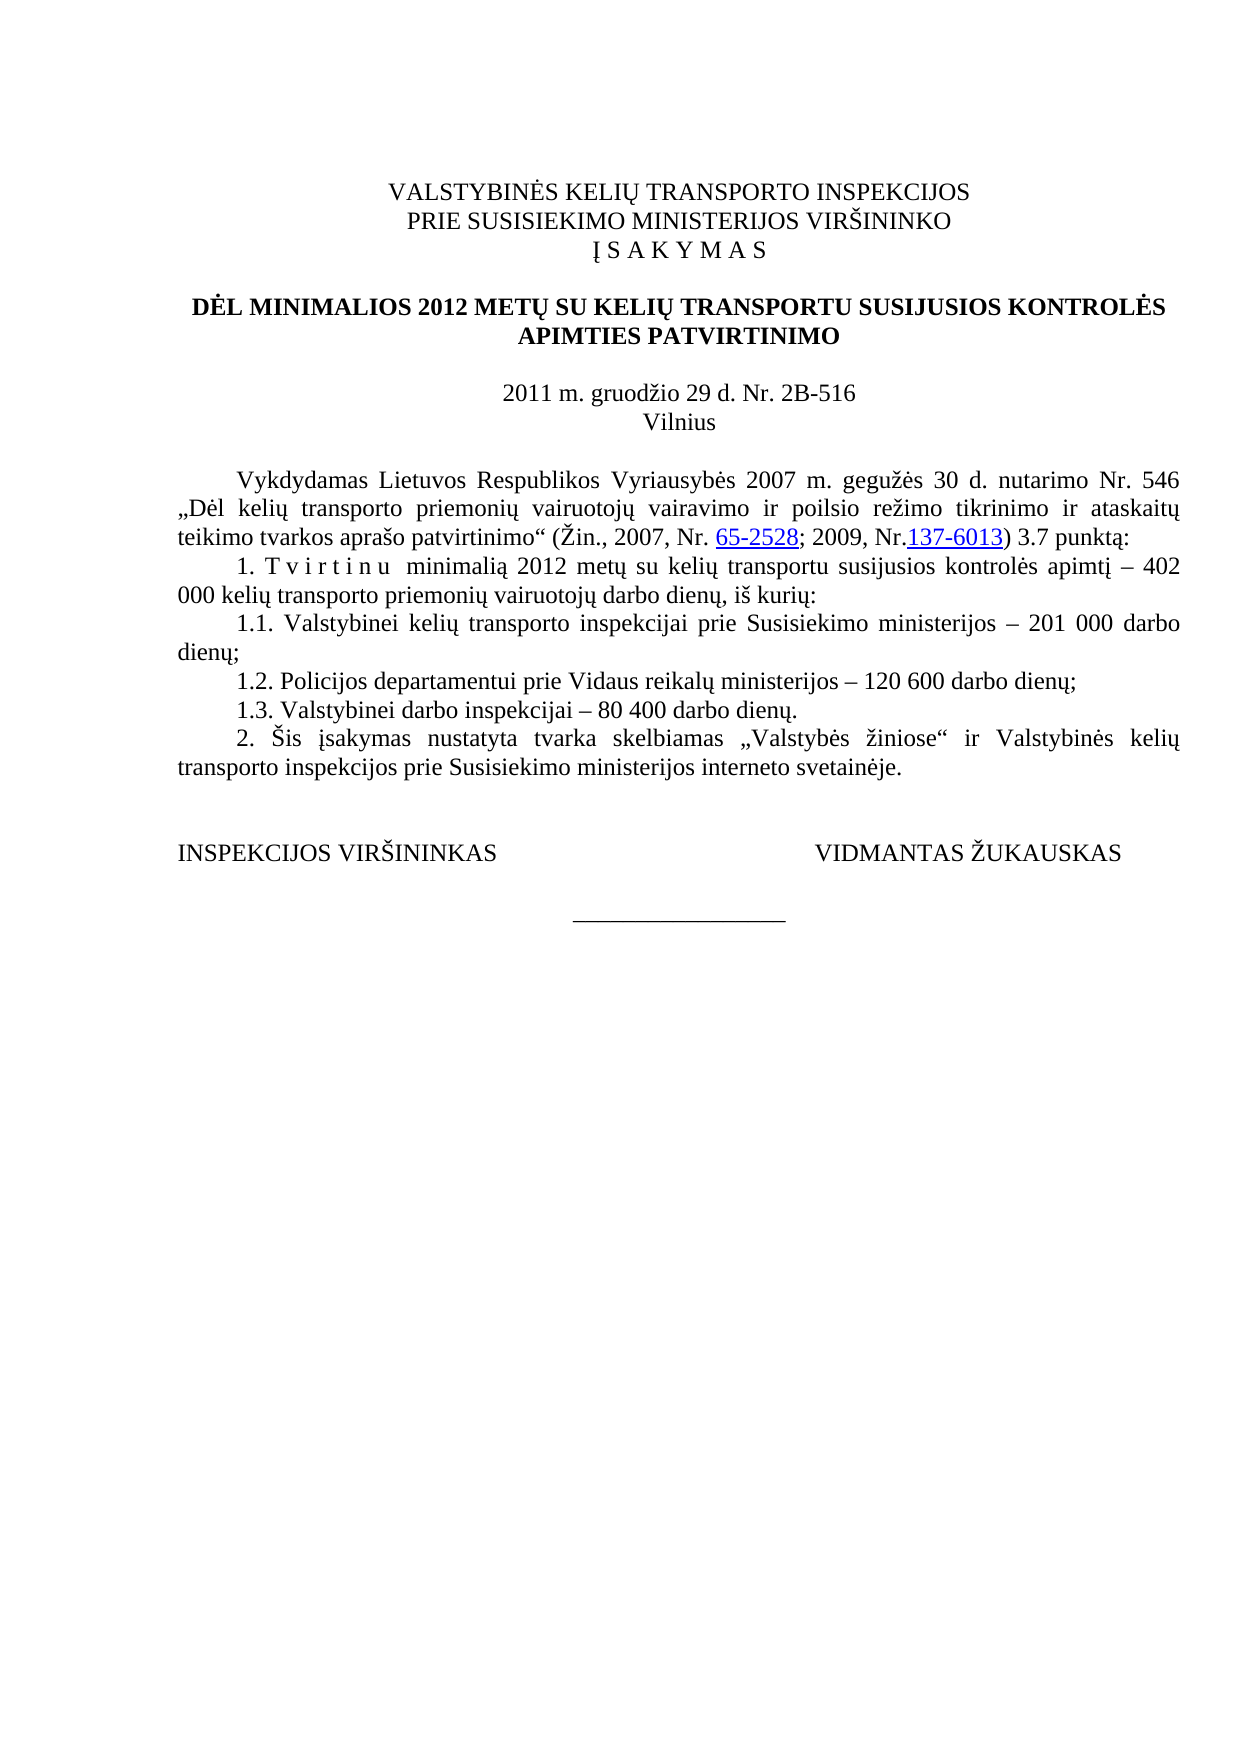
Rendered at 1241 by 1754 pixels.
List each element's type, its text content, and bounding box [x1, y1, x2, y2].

text 1.1. Valstybinei kelių transporto inspekcijai prie Susisiekimo ministerijos – 201 000 darbo dienų; [177, 608, 1181, 666]
text Inspekcijos viršininkas Vidmantas Žukauskas [177, 838, 1181, 867]
text 1. Tvirtinu minimalią 2012 metų su kelių transportu susijusios kontrolės apimtį – 402 000 kelių transporto priemonių vairuotojų darbo dienų, iš kurių: [177, 551, 1181, 608]
text 1.3. Valstybinei darbo inspekcijai – 80 400 darbo dienų. [177, 695, 1181, 723]
text 2. Šis įsakymas nustatyta tvarka skelbiamas „Valstybės žiniose“ ir Valstybinės kelių transporto inspekcijos prie Susisiekimo ministerijos interneto svetainėje. [177, 723, 1181, 781]
text _________________ [177, 896, 1181, 925]
text 1.2. Policijos departamentui prie Vidaus reikalų ministerijos – 120 600 darbo dienų; [177, 666, 1181, 695]
text ĮSAKYMAS [177, 235, 1181, 263]
text Vykdydamas Lietuvos Respublikos Vyriausybės 2007 m. gegužės 30 d. nutarimo Nr. 546 „Dėl kelių transporto priemonių vairuotojų vairavimo ir poilsio režimo tikrinimo ir ataskaitų teikimo tvarkos aprašo patvirtinimo“ (Žin., 2007, Nr. 65-2528; 2009, Nr.137-6013) 3.7 punktą: [177, 465, 1181, 551]
text DĖL MINIMALIOS 2012 METŲ SU KELIŲ TRANSPORTU SUSIJUSIOS KONTROLĖS APIMTIES PATVIRTINIMO [177, 292, 1181, 350]
text PRIE SUSISIEKIMO MINISTERIJOS VIRŠININKO [177, 206, 1181, 235]
text VALSTYBINĖS KELIŲ TRANSPORTO INSPEKCIJOS [177, 177, 1181, 206]
text 2011 m. gruodžio 29 d. Nr. 2B-516 [177, 378, 1181, 407]
text Vilnius [177, 407, 1181, 436]
